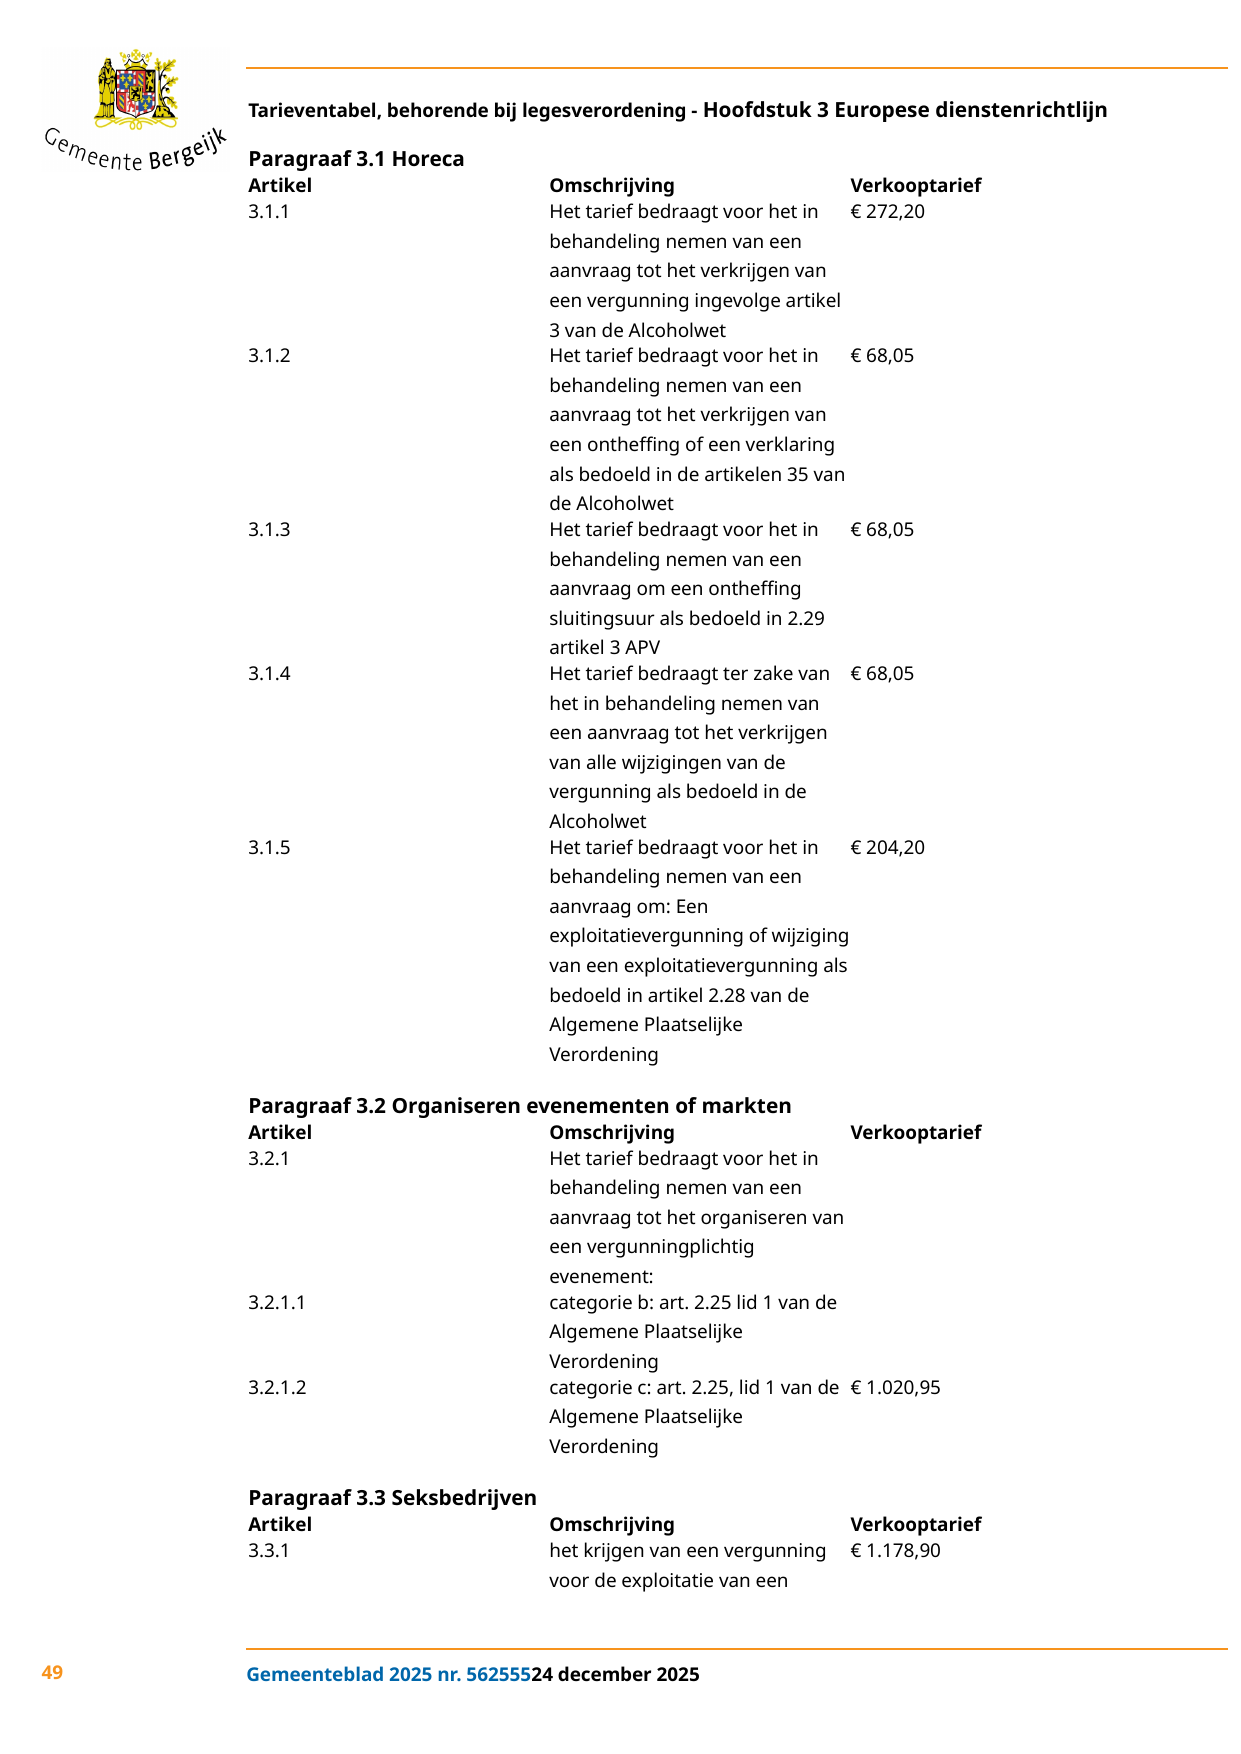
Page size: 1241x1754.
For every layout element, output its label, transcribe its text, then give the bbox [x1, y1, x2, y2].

table_cell categorie b: art. 2.25 lid 1 van de Algemene Plaatselijke Verordening [549, 1289, 850, 1374]
table_cell 3.1.3 [248, 516, 549, 660]
text Paragraaf 3.3 Seksbedrijven [248, 1483, 1152, 1511]
table_cell € 68,05 [850, 343, 1152, 516]
picture [41, 47, 231, 172]
text Paragraaf 3.1 Horeca [248, 144, 1152, 173]
table_cell Het tarief bedraagt voor het in behandeling nemen van een aanvraag om een ontheffing sluitingsuur als bedoeld in 2.29 artikel 3 APV [549, 516, 850, 660]
table_cell het krijgen van een vergunning voor de exploitatie van een [549, 1537, 850, 1592]
table_cell 3.2.1 [248, 1145, 549, 1289]
table_cell 3.1.2 [248, 343, 549, 516]
table_cell 3.2.1.1 [248, 1289, 549, 1374]
table_header Omschrijving [549, 1511, 850, 1537]
table_cell 3.1.1 [248, 199, 549, 342]
table_cell € 68,05 [850, 516, 1152, 660]
table_header Verkooptarief [850, 1119, 1152, 1145]
text Tarieventabel, behorende bij legesverordening - Hoofdstuk 3 Europese dienstenrichtlijn [248, 95, 1152, 123]
table_cell Het tarief bedraagt voor het in behandeling nemen van een aanvraag tot het verkrijgen van een ontheffing of een verklaring als bedoeld in de artikelen 35 van de Alcoholwet [549, 343, 850, 516]
text Paragraaf 3.2 Organiseren evenementen of markten [248, 1091, 1152, 1119]
table_cell € 204,20 [850, 834, 1152, 1067]
table_cell Het tarief bedraagt ter zake van het in behandeling nemen van een aanvraag tot het verkrijgen van alle wijzigingen van de vergunning als bedoeld in de Alcoholwet [549, 660, 850, 834]
table_cell 3.1.4 [248, 660, 549, 834]
table_cell € 1.020,95 [850, 1374, 1152, 1459]
table_header Omschrijving [549, 1119, 850, 1145]
table_cell categorie c: art. 2.25, lid 1 van de Algemene Plaatselijke Verordening [549, 1374, 850, 1459]
table_header Artikel [248, 1119, 549, 1145]
table_cell € 272,20 [850, 199, 1152, 342]
table_cell 3.2.1.2 [248, 1374, 549, 1459]
table_header Verkooptarief [850, 1511, 1152, 1537]
table_header Verkooptarief [850, 173, 1152, 198]
table_cell [850, 1289, 1152, 1374]
table_cell Het tarief bedraagt voor het in behandeling nemen van een aanvraag tot het verkrijgen van een vergunning ingevolge artikel 3 van de Alcoholwet [549, 199, 850, 342]
table_cell 3.3.1 [248, 1537, 549, 1592]
table_cell Het tarief bedraagt voor het in behandeling nemen van een aanvraag om: Een exploitatievergunning of wijziging van een exploitatievergunning als bedoeld in artikel 2.28 van de Algemene Plaatselijke Verordening [549, 834, 850, 1067]
table_header Artikel [248, 1511, 549, 1537]
table_cell Het tarief bedraagt voor het in behandeling nemen van een aanvraag tot het organiseren van een vergunningplichtig evenement: [549, 1145, 850, 1289]
table_cell [850, 1145, 1152, 1289]
table_header Artikel [248, 173, 549, 198]
table_cell € 1.178,90 [850, 1537, 1152, 1592]
table_header Omschrijving [549, 173, 850, 198]
table_cell 3.1.5 [248, 834, 549, 1067]
table_cell € 68,05 [850, 660, 1152, 834]
